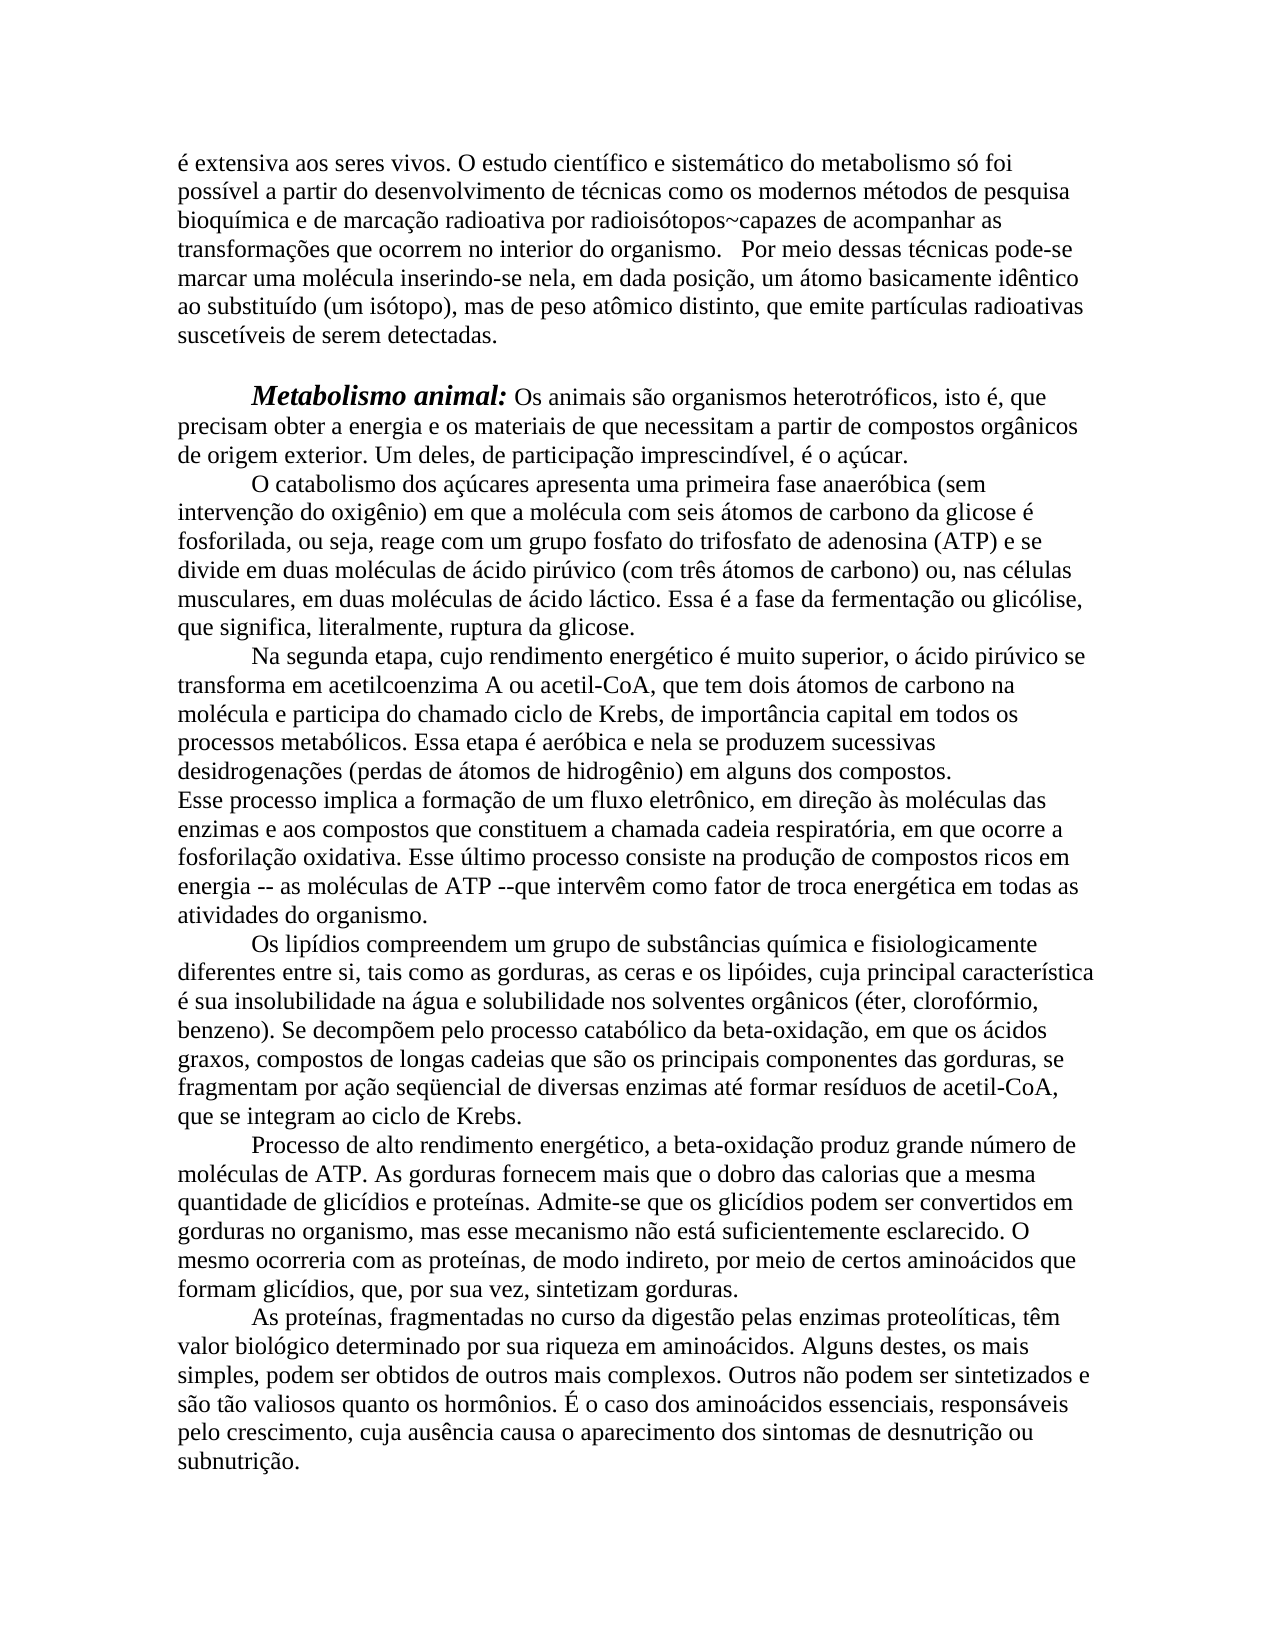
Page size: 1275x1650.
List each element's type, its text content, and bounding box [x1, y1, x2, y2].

text é extensiva aos seres vivos. O estudo científico e sistemático do metabolismo só foi possível a partir do desenvolvimento de técnicas como os modernos métodos de pesquisa bioquímica e de marcação radioativa por radioisótopos~capazes de acompanhar as transformações que ocorrem no interior do organismo. Por meio dessas técnicas pode-se marcar uma molécula inserindo-se nela, em dada posição, um átomo basicamente idêntico ao substituído (um isótopo), mas de peso atômico distinto, que emite partículas radioativas suscetíveis de serem detectadas. [177, 148, 1098, 349]
text Os lipídios compreendem um grupo de substâncias química e fisiologicamente diferentes entre si, tais como as gorduras, as ceras e os lipóides, cuja principal característica é sua insolubilidade na água e solubilidade nos solventes orgânicos (éter, clorofórmio, benzeno). Se decompõem pelo processo catabólico da beta-oxidação, em que os ácidos graxos, compostos de longas cadeias que são os principais componentes das gorduras, se fragmentam por ação seqüencial de diversas enzimas até formar resíduos de acetil-CoA, que se integram ao ciclo de Krebs. [177, 929, 1098, 1130]
text O catabolismo dos açúcares apresenta uma primeira fase anaeróbica (sem intervenção do oxigênio) em que a molécula com seis átomos de carbono da glicose é fosforilada, ou seja, reage com um grupo fosfato do trifosfato de adenosina (ATP) e se divide em duas moléculas de ácido pirúvico (com três átomos de carbono) ou, nas células musculares, em duas moléculas de ácido láctico. Essa é a fase da fermentação ou glicólise, que significa, literalmente, ruptura da glicose. [177, 469, 1098, 641]
text Na segunda etapa, cujo rendimento energético é muito superior, o ácido pirúvico se transforma em acetilcoenzima A ou acetil-CoA, que tem dois átomos de carbono na molécula e participa do chamado ciclo de Krebs, de importância capital em todos os processos metabólicos. Essa etapa é aeróbica e nela se produzem sucessivas desidrogenações (perdas de átomos de hidrogênio) em alguns dos compostos. [177, 641, 1098, 785]
text Processo de alto rendimento energético, a beta-oxidação produz grande número de moléculas de ATP. As gorduras fornecem mais que o dobro das calorias que a mesma quantidade de glicídios e proteínas. Admite-se que os glicídios podem ser convertidos em gorduras no organismo, mas esse mecanismo não está suficientemente esclarecido. O mesmo ocorreria com as proteínas, de modo indireto, por meio de certos aminoácidos que formam glicídios, que, por sua vez, sintetizam gorduras. [177, 1130, 1098, 1302]
text As proteínas, fragmentadas no curso da digestão pelas enzimas proteolíticas, têm valor biológico determinado por sua riqueza em aminoácidos. Alguns destes, os mais simples, podem ser obtidos de outros mais complexos. Outros não podem ser sintetizados e são tão valiosos quanto os hormônios. É o caso dos aminoácidos essenciais, responsáveis pelo crescimento, cuja ausência causa o aparecimento dos sintomas de desnutrição ou subnutrição. [177, 1302, 1098, 1475]
text Esse processo implica a formação de um fluxo eletrônico, em direção às moléculas das enzimas e aos compostos que constituem a chamada cadeia respiratória, em que ocorre a fosforilação oxidativa. Esse último processo consiste na produção de compostos ricos em energia -- as moléculas de ATP --que intervêm como fator de troca energética em todas as atividades do organismo. [177, 785, 1098, 929]
text Metabolismo animal: Os animais são organismos heterotróficos, isto é, que precisam obter a energia e os materiais de que necessitam a partir de compostos orgânicos de origem exterior. Um deles, de participação imprescindível, é o açúcar. [177, 378, 1098, 469]
